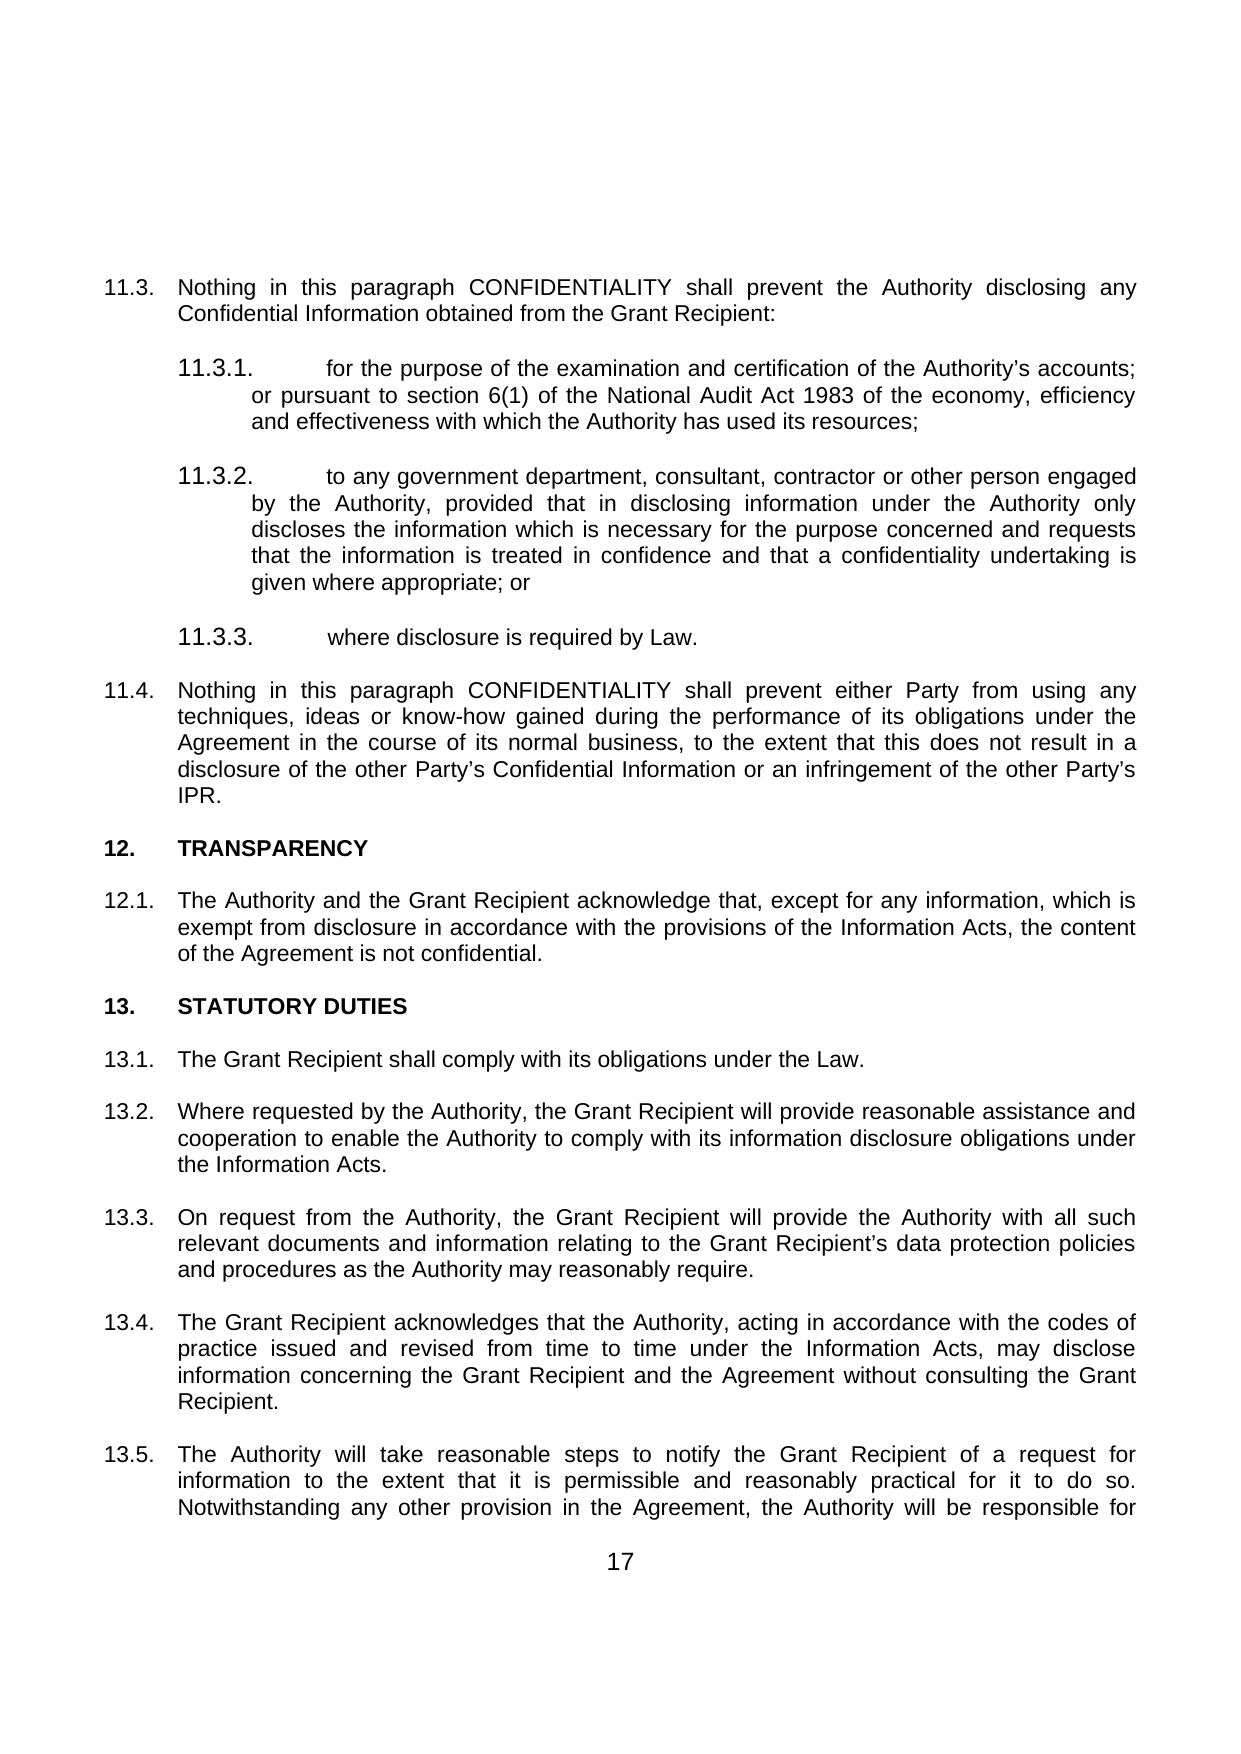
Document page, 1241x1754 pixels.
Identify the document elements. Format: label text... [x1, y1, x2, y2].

list Nothing in this paragraph 11 shall prevent either Party from using any techniques, ideas or know-how gained during the performance of its obligations under the Agreement in the course of its normal business, to the extent that this does not result in a disclosure of the other Party’s Confidential Information or an infringement of the other Party’s IPR. [103, 677, 1137, 808]
list The Authority will take reasonable steps to notify the Grant Recipient of a request for information to the extent that it is permissible and reasonably practical for it to do so. Notwithstanding any other provision in the Agreement, the Authority will be responsible for [103, 1441, 1137, 1520]
list The Grant Recipient acknowledges that the Authority, acting in accordance with the codes of practice issued and revised from time to time under the Information Acts, may disclose information concerning the Grant Recipient and the Agreement without consulting the Grant Recipient. [103, 1309, 1137, 1414]
subtitle STATUTORY DUTIES [103, 993, 1137, 1019]
list On request from the Authority, the Grant Recipient will provide the Authority with all such relevant documents and information relating to the Grant Recipient’s data protection policies and procedures as the Authority may reasonably require. [103, 1204, 1137, 1283]
subtitle TRANSPARENCY [103, 835, 1137, 861]
list The Grant Recipient shall comply with its obligations under the Law. [103, 1046, 1137, 1072]
list to any government department, consultant, contractor or other person engaged by the Authority, provided that in disclosing information under the Authority only discloses the information which is necessary for the purpose concerned and requests that the information is treated in confidence and that a confidentiality undertaking is given where appropriate; or [177, 461, 1137, 595]
list The Authority and the Grant Recipient acknowledge that, except for any information, which is exempt from disclosure in accordance with the provisions of the Information Acts, the content of the Agreement is not confidential. [103, 887, 1137, 966]
list where disclosure is required by Law. [177, 621, 1137, 650]
list Where requested by the Authority, the Grant Recipient will provide reasonable assistance and cooperation to enable the Authority to comply with its information disclosure obligations under the Information Acts. [103, 1098, 1137, 1177]
list for the purpose of the examination and certification of the Authority’s accounts; or pursuant to section 6(1) of the National Audit Act 1983 of the economy, efficiency and effectiveness with which the Authority has used its resources; [177, 353, 1137, 434]
list Nothing in this paragraph 11 shall prevent the Authority disclosing any Confidential Information obtained from the Grant Recipient: [103, 274, 1137, 327]
